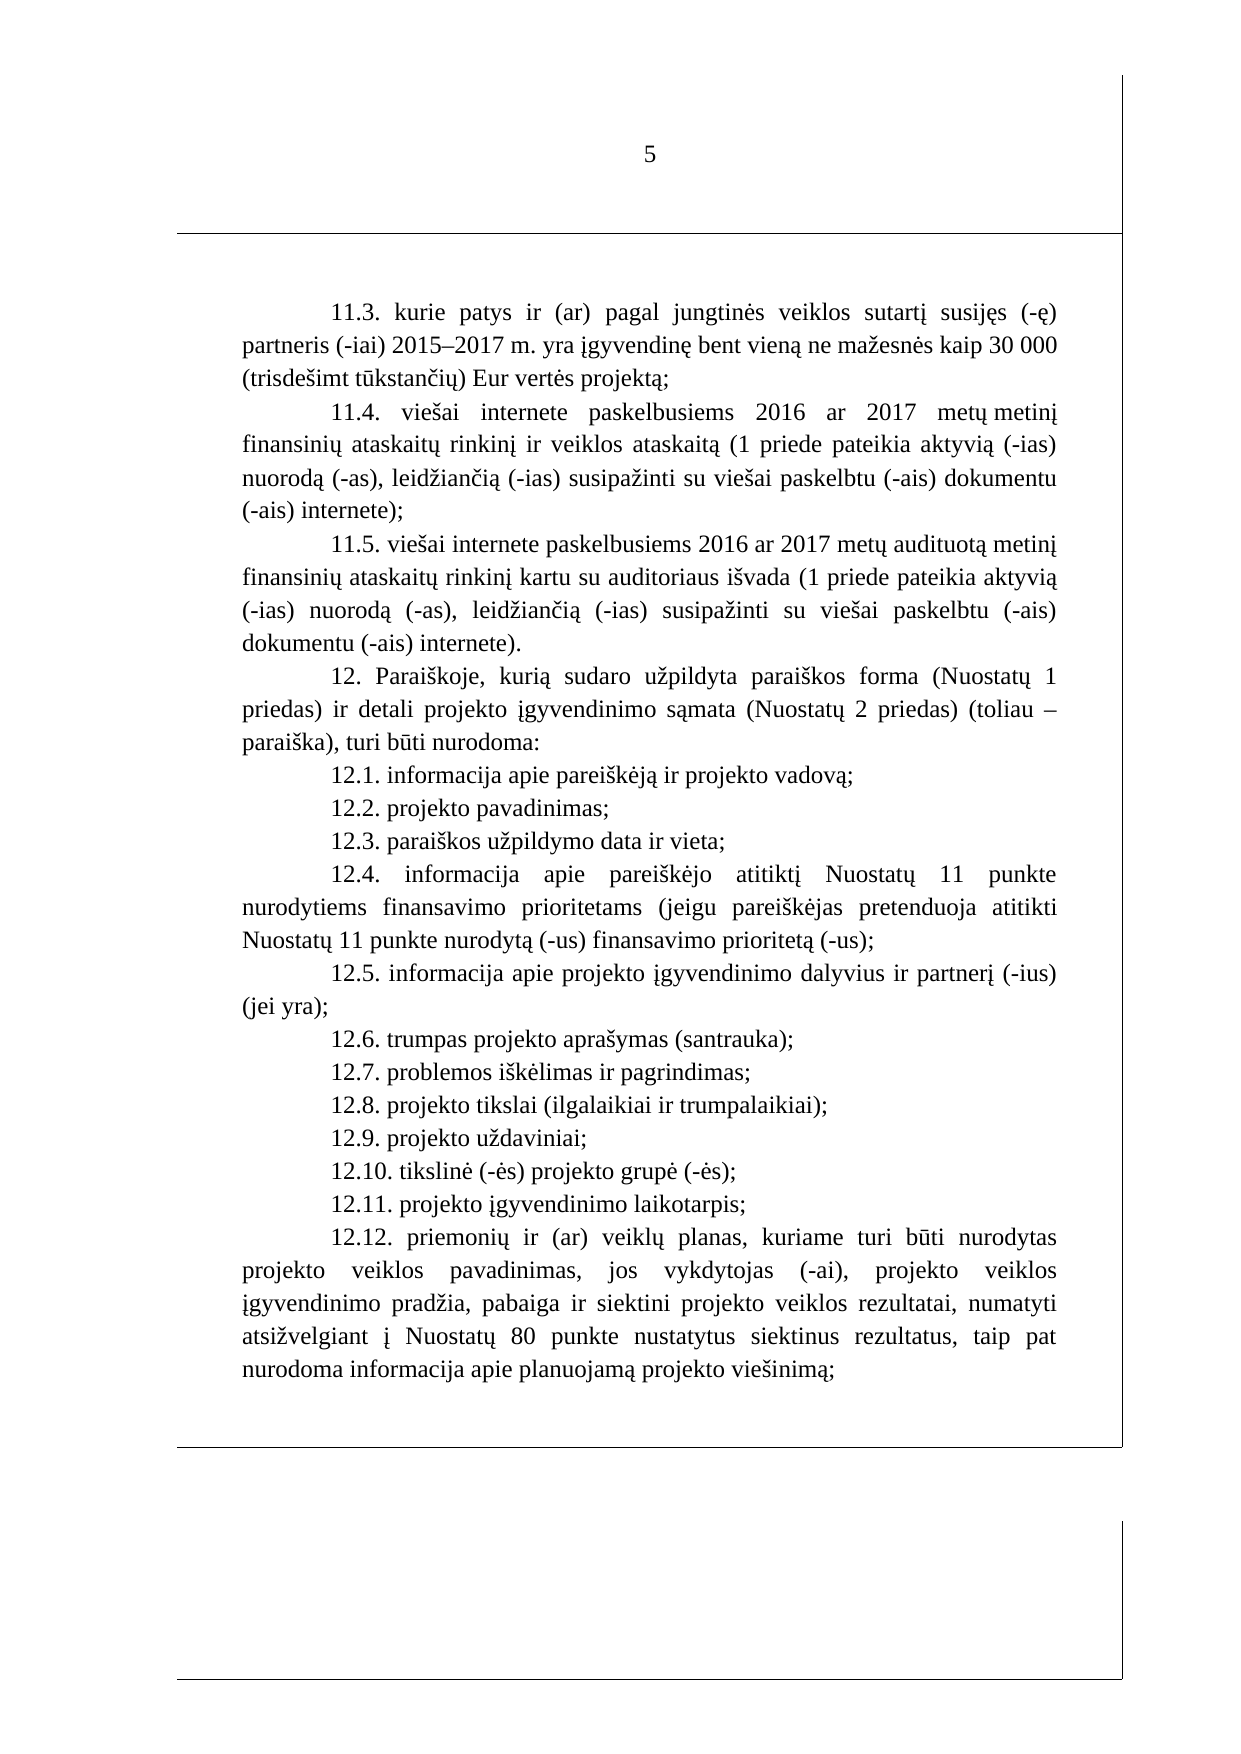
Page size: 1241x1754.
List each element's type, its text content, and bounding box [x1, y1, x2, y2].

text 11.4. viešai internete paskelbusiems 2016 ar 2017 metų metinį finansinių ataskaitų rinkinį ir veiklos ataskaitą (1 priede pateikia aktyvią (-ias) nuorodą (-as), leidžiančią (-ias) susipažinti su viešai paskelbtu (-ais) dokumentu (-ais) internete); [177, 332, 1122, 464]
text 12.5. informacija apie projekto įgyvendinimo dalyvius ir partnerį (-ius) (jei yra); [177, 893, 1122, 959]
text 12.10. tikslinė (-ės) projekto grupė (-ės); [177, 1091, 1122, 1124]
text 12.4. informacija apie pareiškėjo atitiktį Nuostatų 11 punkte nurodytiems finansavimo prioritetams (jeigu pareiškėjas pretenduoja atitikti Nuostatų 11 punkte nurodytą (-us) finansavimo prioritetą (-us); [177, 794, 1122, 893]
text 12.9. projekto uždaviniai; [177, 1058, 1122, 1091]
text 12.7. problemos iškėlimas ir pagrindimas; [177, 992, 1122, 1025]
text 12.12. priemonių ir (ar) veiklų planas, kuriame turi būti nurodytas projekto veiklos pavadinimas, jos vykdytojas (-ai), projekto veiklos įgyvendinimo pradžia, pabaiga ir siektini projekto veiklos rezultatai, numatyti atsižvelgiant į Nuostatų 80 punkte nustatytus siektinus rezultatus, taip pat nurodoma informacija apie planuojamą projekto viešinimą; [177, 1157, 1122, 1447]
text 12.1. informacija apie pareiškėją ir projekto vadovą; [177, 695, 1122, 728]
text 11.3. kurie patys ir (ar) pagal jungtinės veiklos sutartį susijęs (-ę) partneris (-iai) 2015–2017 m. yra įgyvendinę bent vieną ne mažesnės kaip 30 000 (trisdešimt tūkstančių) Eur vertės projektą; [177, 233, 1122, 332]
text 12. Paraiškoje, kurią sudaro užpildyta paraiškos forma (Nuostatų 1 priedas) ir detali projekto įgyvendinimo sąmata (Nuostatų 2 priedas) (toliau – paraiška), turi būti nurodoma: [177, 596, 1122, 695]
text 12.11. projekto įgyvendinimo laikotarpis; [177, 1124, 1122, 1157]
text 12.3. paraiškos užpildymo data ir vieta; [177, 761, 1122, 794]
text 12.8. projekto tikslai (ilgalaikiai ir trumpalaikiai); [177, 1025, 1122, 1058]
text 12.2. projekto pavadinimas; [177, 728, 1122, 761]
text 12.6. trumpas projekto aprašymas (santrauka); [177, 959, 1122, 992]
text 11.5. viešai internete paskelbusiems 2016 ar 2017 metų audituotą metinį finansinių ataskaitų rinkinį kartu su auditoriaus išvada (1 priede pateikia aktyvią (-ias) nuorodą (-as), leidžiančią (-ias) susipažinti su viešai paskelbtu (-ais) dokumentu (-ais) internete). [177, 464, 1122, 596]
